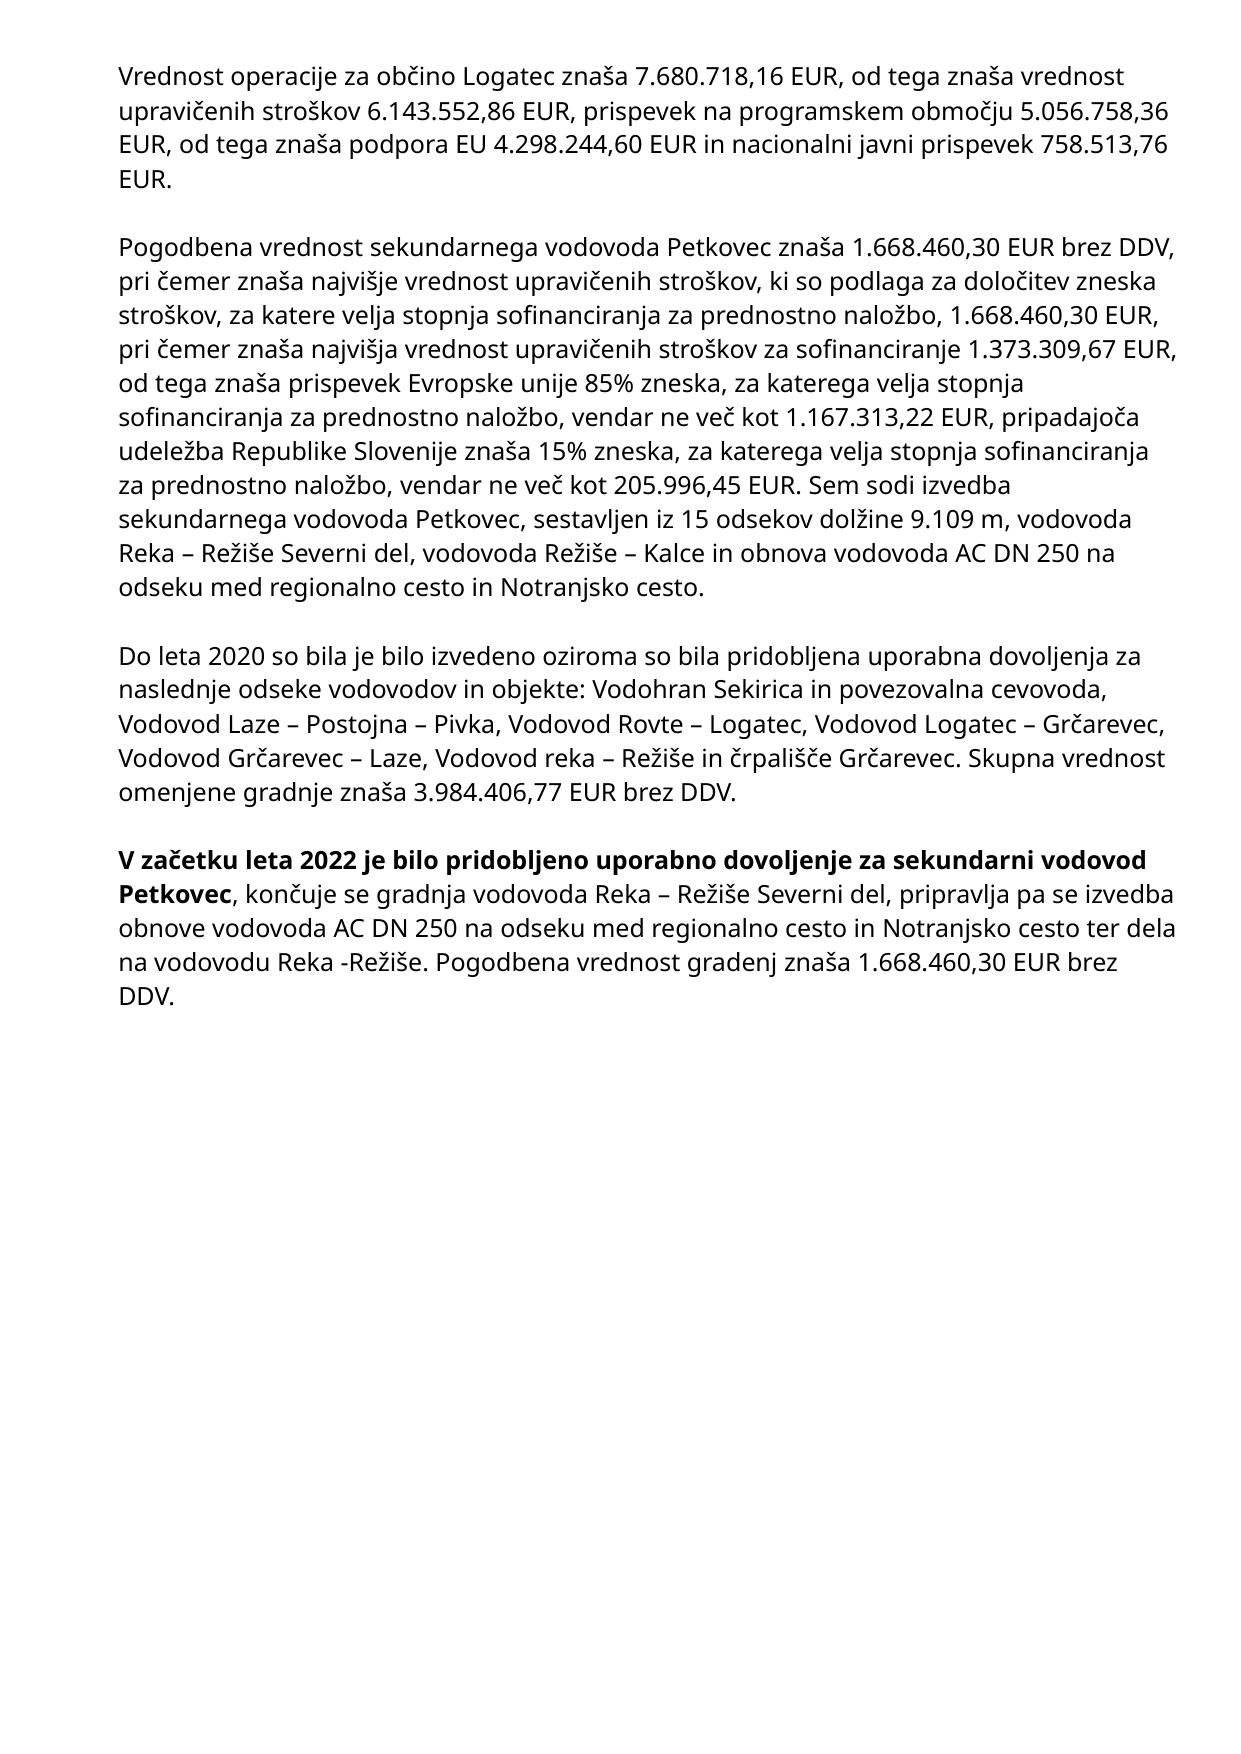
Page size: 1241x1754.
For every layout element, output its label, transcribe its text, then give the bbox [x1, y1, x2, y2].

text V začetku leta 2022 je bilo pridobljeno uporabno dovoljenje za sekundarni vodovod Petkovec, končuje se gradnja vodovoda Reka – Režiše Severni del, pripravlja pa se izvedba obnove vodovoda AC DN 250 na odseku med regionalno cesto in Notranjsko cesto ter dela na vodovodu Reka -Režiše. Pogodbena vrednost gradenj znaša 1.668.460,30 EUR brez DDV. [118, 842, 1181, 1013]
text Pogodbena vrednost sekundarnega vodovoda Petkovec znaša 1.668.460,30 EUR brez DDV, pri čemer znaša najvišje vrednost upravičenih stroškov, ki so podlaga za določitev zneska stroškov, za katere velja stopnja sofinanciranja za prednostno naložbo, 1.668.460,30 EUR, pri čemer znaša najvišja vrednost upravičenih stroškov za sofinanciranje 1.373.309,67 EUR, od tega znaša prispevek Evropske unije 85% zneska, za katerega velja stopnja sofinanciranja za prednostno naložbo, vendar ne več kot 1.167.313,22 EUR, pripadajoča udeležba Republike Slovenije znaša 15% zneska, za katerega velja stopnja sofinanciranja za prednostno naložbo, vendar ne več kot 205.996,45 EUR. Sem sodi izvedba sekundarnega vodovoda Petkovec, sestavljen iz 15 odsekov dolžine 9.109 m, vodovoda Reka – Režiše Severni del, vodovoda Režiše – Kalce in obnova vodovoda AC DN 250 na odseku med regionalno cesto in Notranjsko cesto. [118, 229, 1181, 604]
text Vrednost operacije za občino Logatec znaša 7.680.718,16 EUR, od tega znaša vrednost upravičenih stroškov 6.143.552,86 EUR, prispevek na programskem območju 5.056.758,36 EUR, od tega znaša podpora EU 4.298.244,60 EUR in nacionalni javni prispevek 758.513,76 EUR. [118, 59, 1181, 195]
text Do leta 2020 so bila je bilo izvedeno oziroma so bila pridobljena uporabna dovoljenja za naslednje odseke vodovodov in objekte: Vodohran Sekirica in povezovalna cevovoda, Vodovod Laze – Postojna – Pivka, Vodovod Rovte – Logatec, Vodovod Logatec – Grčarevec, Vodovod Grčarevec – Laze, Vodovod reka – Režiše in črpališče Grčarevec. Skupna vrednost omenjene gradnje znaša 3.984.406,77 EUR brez DDV. [118, 638, 1181, 808]
